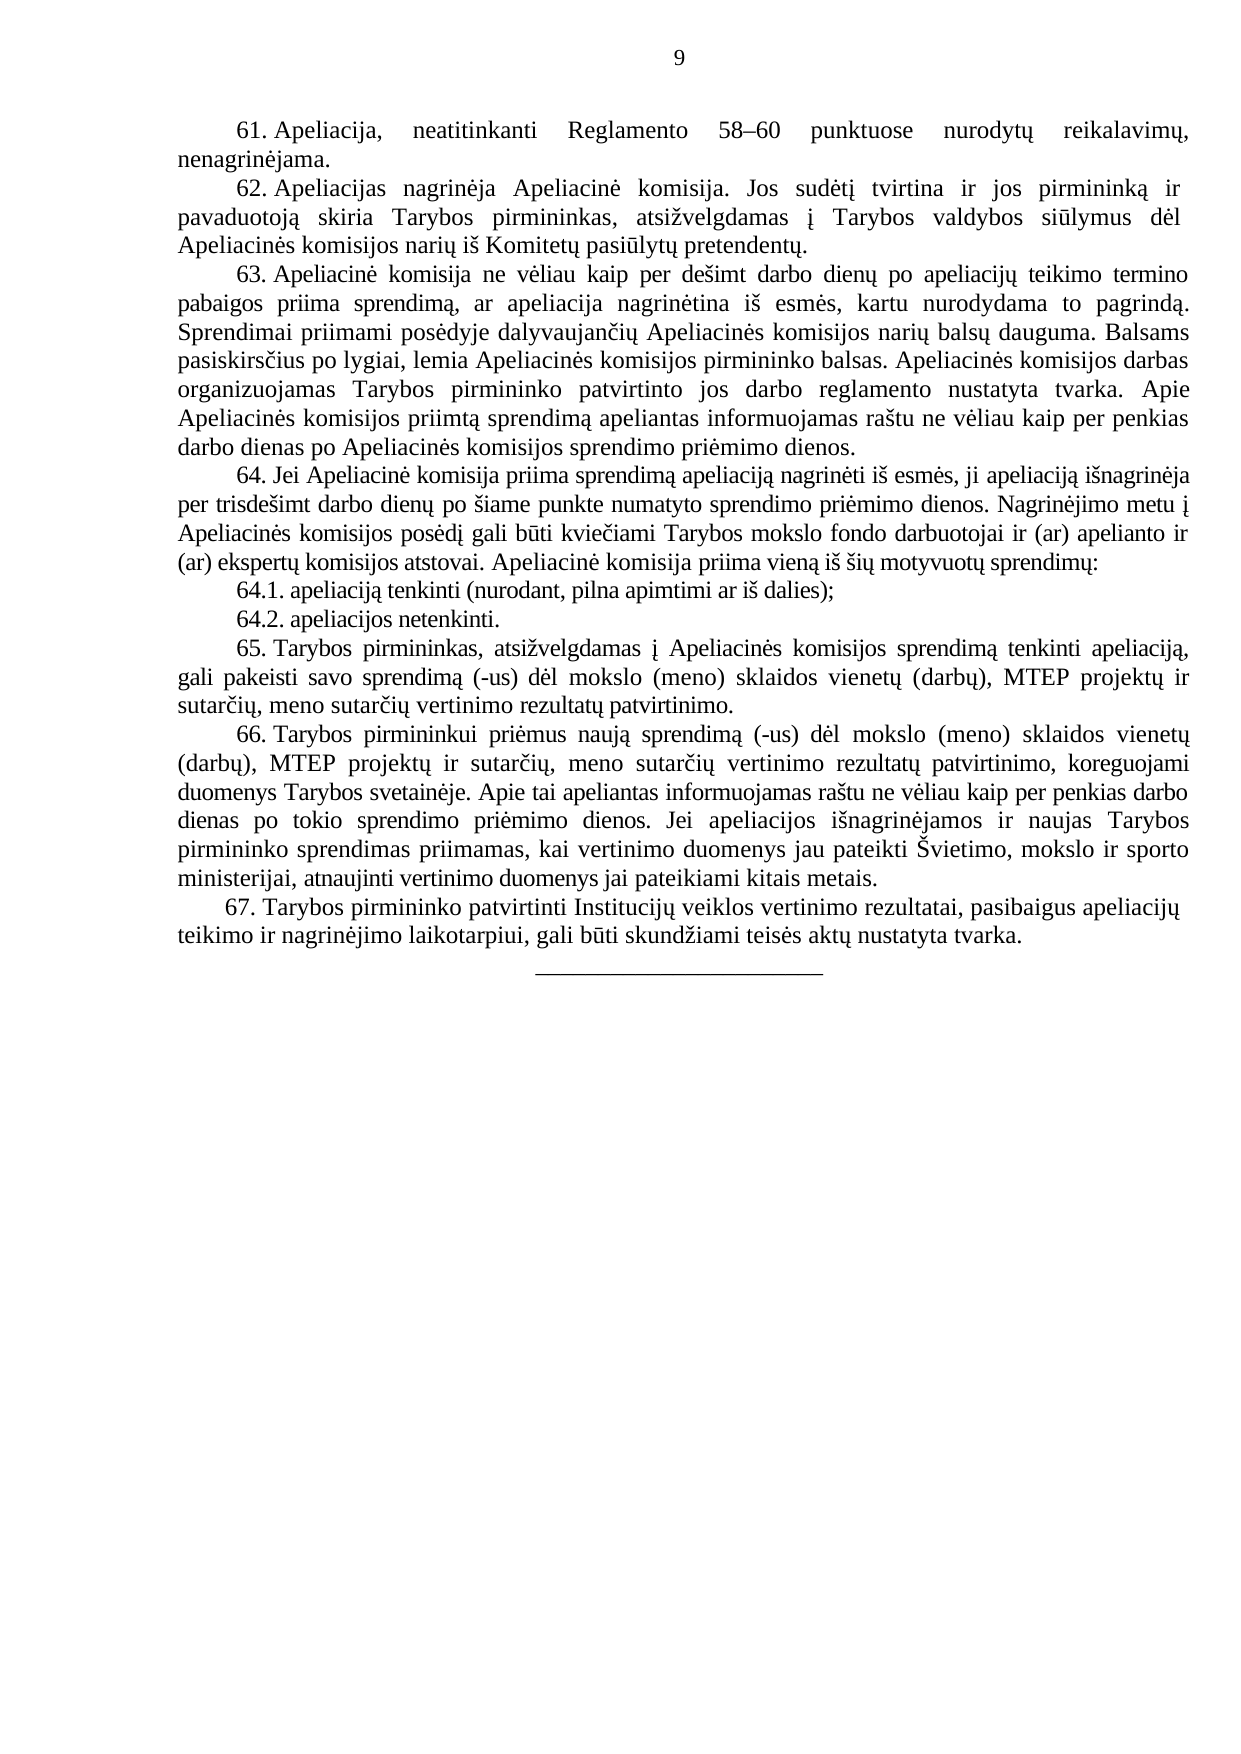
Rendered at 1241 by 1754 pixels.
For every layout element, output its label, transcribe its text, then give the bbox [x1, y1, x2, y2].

text 64.2. apeliacijos netenkinti. [177, 604, 1190, 633]
text 64. Jei Apeliacinė komisija priima sprendimą apeliaciją nagrinėti iš esmės, ji apeliaciją išnagrinėja per trisdešimt darbo dienų po šiame punkte numatyto sprendimo priėmimo dienos. Nagrinėjimo metu į Apeliacinės komisijos posėdį gali būti kviečiami Tarybos mokslo fondo darbuotojai ir (ar) apelianto ir (ar) ekspertų komisijos atstovai. Apeliacinė komisija priima vieną iš šių motyvuotų sprendimų: [177, 461, 1190, 576]
text 65. Tarybos pirmininkas, atsižvelgdamas į Apeliacinės komisijos sprendimą tenkinti apeliaciją, gali pakeisti savo sprendimą (-us) dėl mokslo (meno) sklaidos vienetų (darbų), MTEP projektų ir sutarčių, meno sutarčių vertinimo rezultatų patvirtinimo. [177, 633, 1190, 719]
text 62. Apeliacijas nagrinėja Apeliacinė komisija. Jos sudėtį tvirtina ir jos pirmininką ir pavaduotoją skiria Tarybos pirmininkas, atsižvelgdamas į Tarybos valdybos siūlymus dėl Apeliacinės komisijos narių iš Komitetų pasiūlytų pretendentų. [177, 173, 1181, 259]
text 63. Apeliacinė komisija ne vėliau kaip per dešimt darbo dienų po apeliacijų teikimo termino pabaigos priima sprendimą, ar apeliacija nagrinėtina iš esmės, kartu nurodydama to pagrindą. Sprendimai priimami posėdyje dalyvaujančių Apeliacinės komisijos narių balsų dauguma. Balsams pasiskirsčius po lygiai, lemia Apeliacinės komisijos pirmininko balsas. Apeliacinės komisijos darbas organizuojamas Tarybos pirmininko patvirtinto jos darbo reglamento nustatyta tvarka. Apie Apeliacinės komisijos priimtą sprendimą apeliantas informuojamas raštu ne vėliau kaip per penkias darbo dienas po Apeliacinės komisijos sprendimo priėmimo dienos. [177, 259, 1190, 461]
text _______________________ [177, 949, 1181, 978]
text 61. Apeliacija, neatitinkanti Reglamento 58–60 punktuose nurodytų reikalavimų, nenagrinėjama. [177, 116, 1190, 173]
text 66. Tarybos pirmininkui priėmus naują sprendimą (-us) dėl mokslo (meno) sklaidos vienetų (darbų), MTEP projektų ir sutarčių, meno sutarčių vertinimo rezultatų patvirtinimo, koreguojami duomenys Tarybos svetainėje. Apie tai apeliantas informuojamas raštu ne vėliau kaip per penkias darbo dienas po tokio sprendimo priėmimo dienos. Jei apeliacijos išnagrinėjamos ir naujas Tarybos pirmininko sprendimas priimamas, kai vertinimo duomenys jau pateikti Švietimo, mokslo ir sporto ministerijai, atnaujinti vertinimo duomenys jai pateikiami kitais metais. [177, 719, 1190, 892]
text 64.1. apeliaciją tenkinti (nurodant, pilna apimtimi ar iš dalies); [177, 576, 1190, 604]
text 67. Tarybos pirmininko patvirtinti Institucijų veiklos vertinimo rezultatai, pasibaigus apeliacijų teikimo ir nagrinėjimo laikotarpiui, gali būti skundžiami teisės aktų nustatyta tvarka. [177, 892, 1181, 949]
